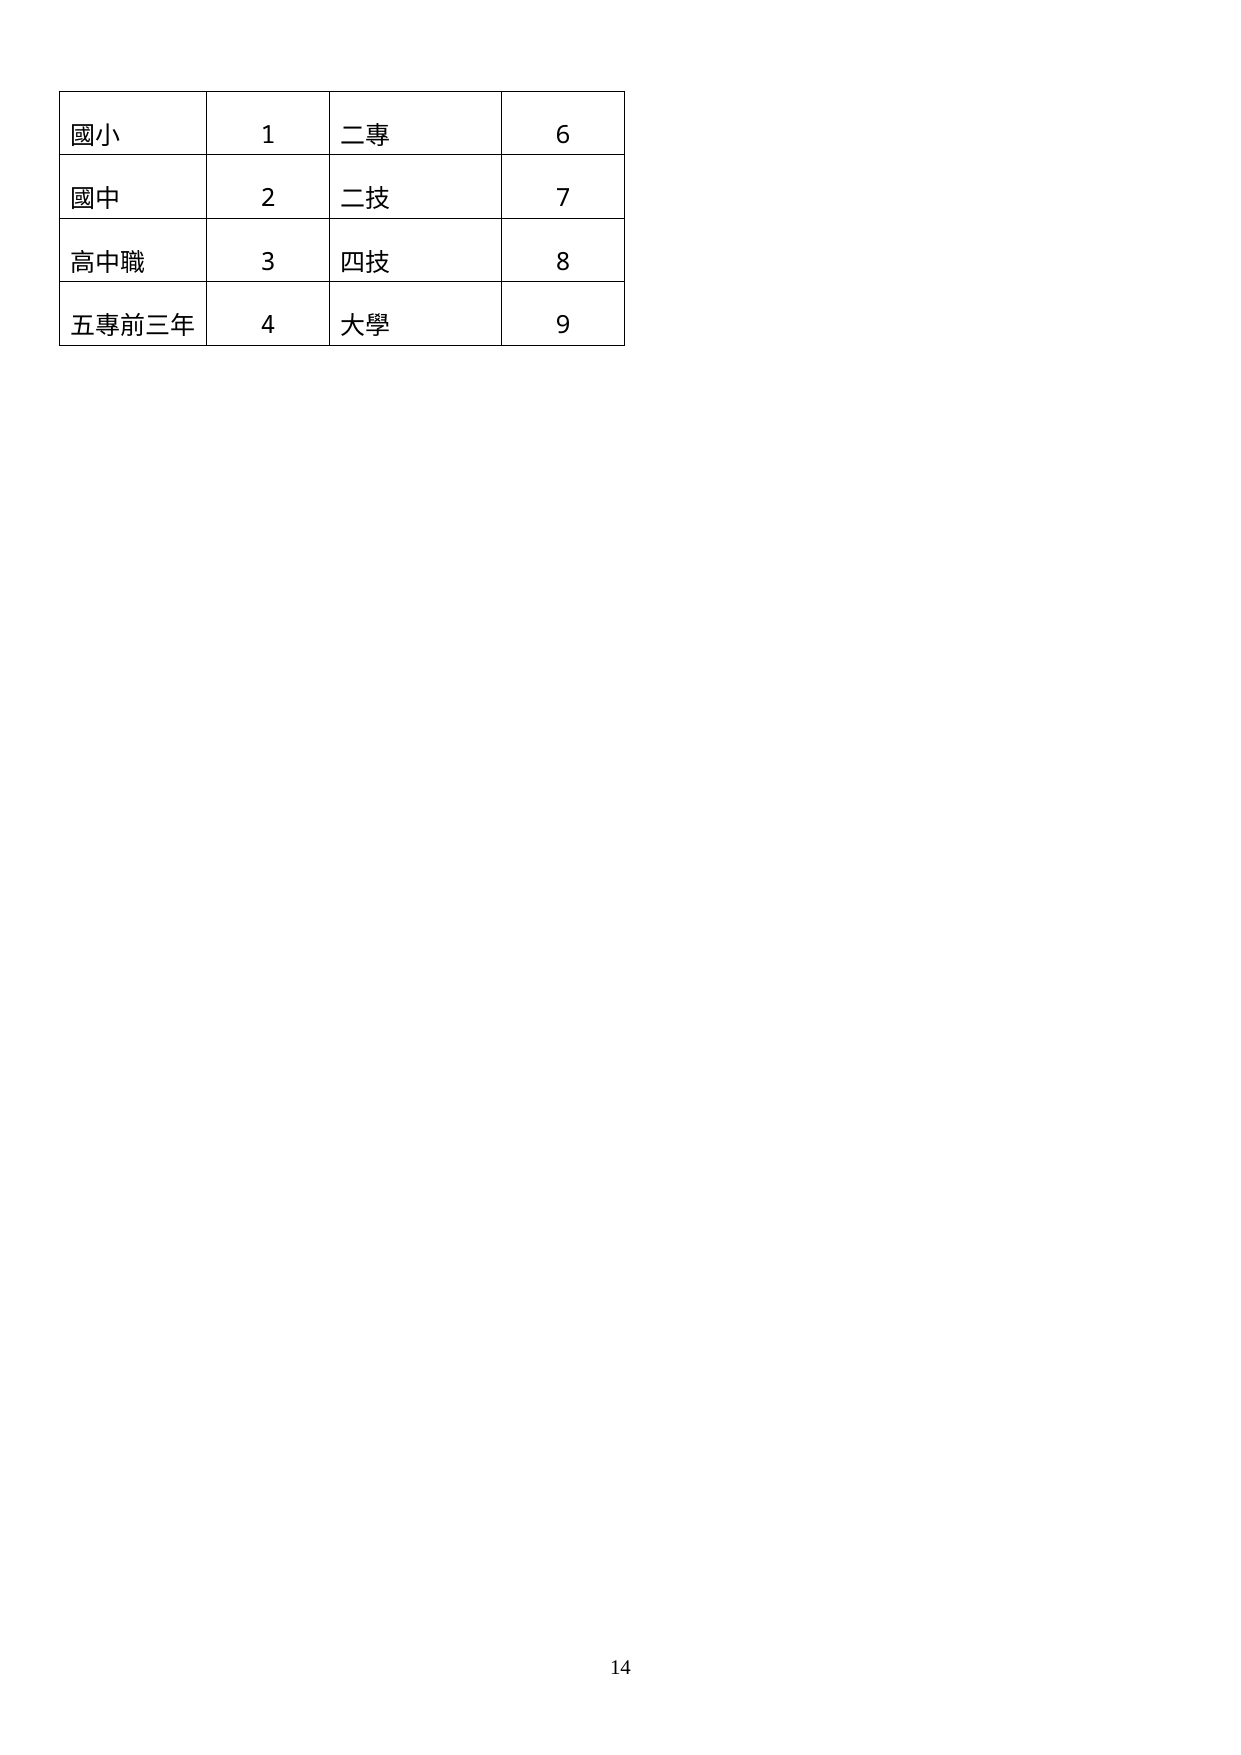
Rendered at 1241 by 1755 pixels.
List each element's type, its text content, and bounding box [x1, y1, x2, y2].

table_cell 4 [207, 282, 329, 345]
table_cell 2 [207, 155, 329, 218]
table_cell 五專前三年 [60, 282, 206, 345]
table_cell 6 [502, 92, 624, 154]
table_cell 3 [207, 219, 329, 281]
table_cell 8 [502, 219, 624, 281]
table_cell 國小 [60, 92, 206, 154]
table_cell 1 [207, 92, 329, 154]
table_cell 7 [502, 155, 624, 218]
table_cell 國中 [60, 155, 206, 218]
table_cell 高中職 [60, 219, 206, 281]
table_cell 二技 [330, 155, 501, 218]
table_cell 大學 [330, 282, 501, 345]
table_cell 四技 [330, 219, 501, 281]
table_cell 9 [502, 282, 624, 345]
table_cell 二專 [330, 92, 501, 154]
